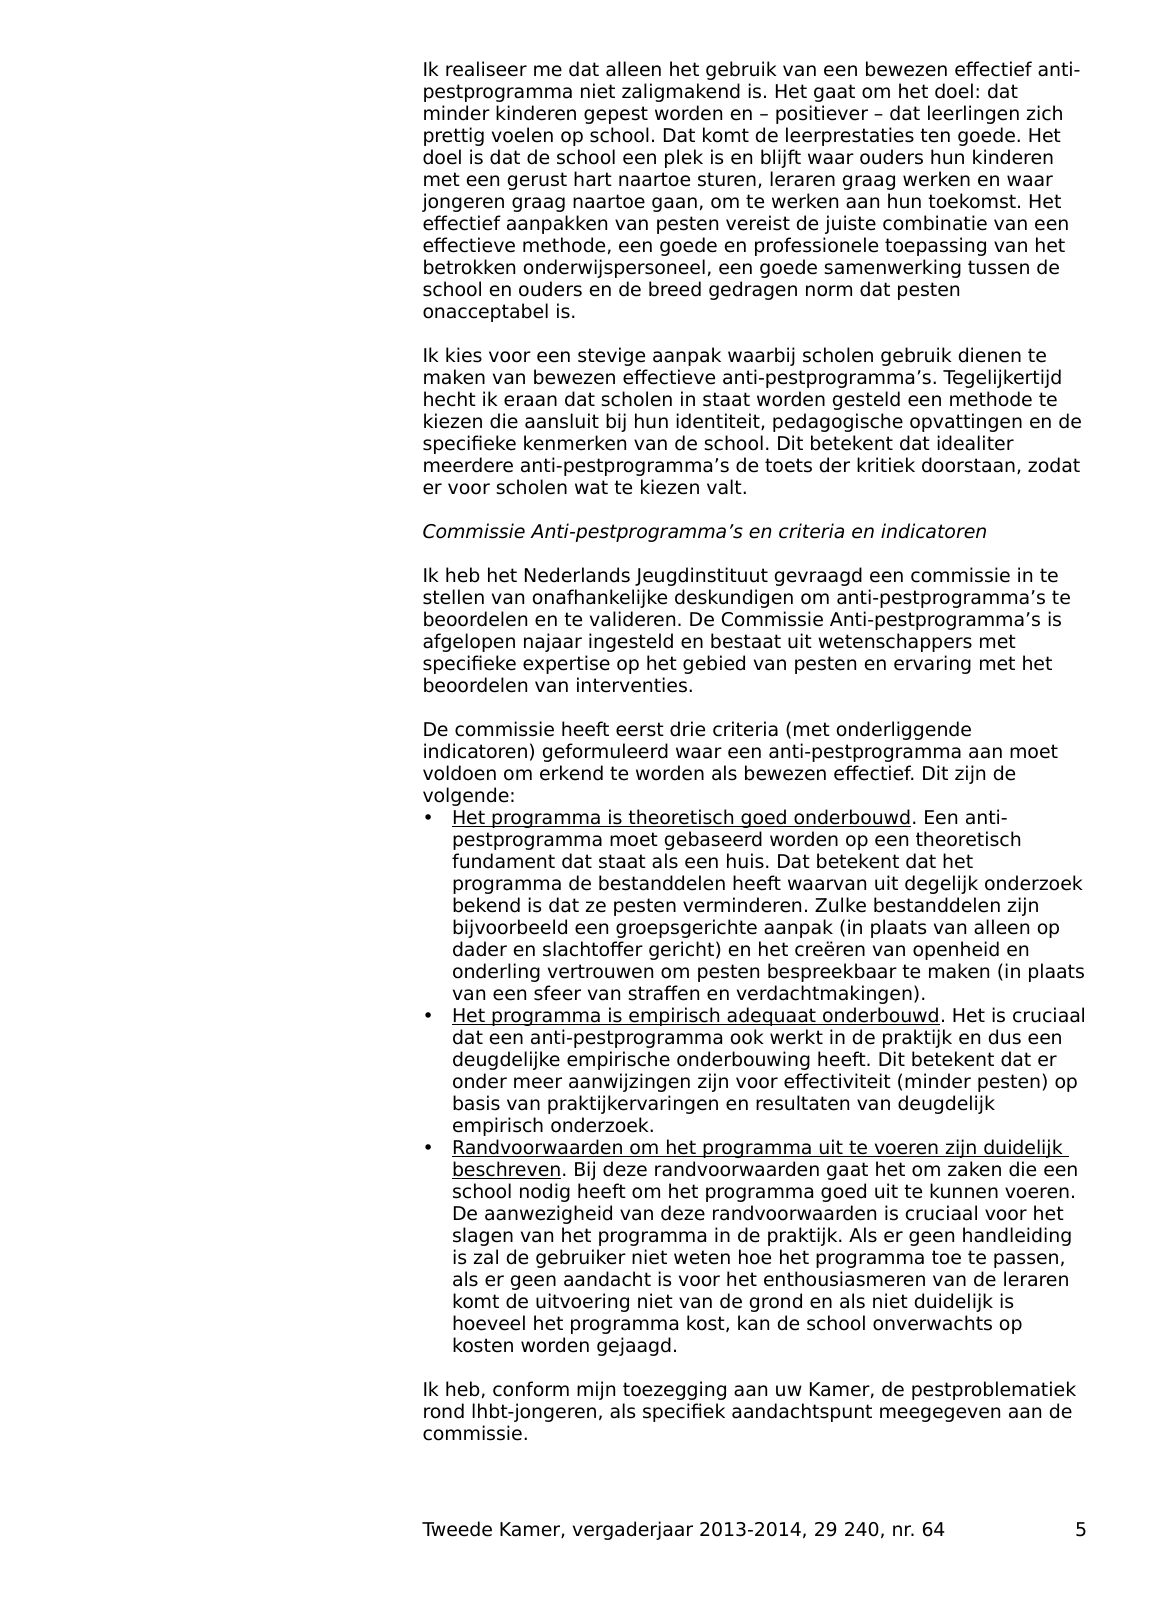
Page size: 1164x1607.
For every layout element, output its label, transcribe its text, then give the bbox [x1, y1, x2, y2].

text Ik kies voor een stevige aanpak waarbij scholen gebruik dienen te maken van bewezen effectieve anti-pestprogramma’s. Tegelijkertijd hecht ik eraan dat scholen in staat worden gesteld een methode te kiezen die aansluit bij hun identiteit, pedagogische opvattingen en de specifieke kenmerken van de school. Dit betekent dat idealiter meerdere anti-pestprogramma’s de toets der kritiek doorstaan, zodat er voor scholen wat te kiezen valt. [422, 345, 1087, 499]
text Ik heb het Nederlands Jeugdinstituut gevraagd een commissie in te stellen van onafhankelijke deskundigen om anti-pestprogramma’s te beoordelen en te valideren. De Commissie Anti-pestprogramma’s is afgelopen najaar ingesteld en bestaat uit wetenschappers met specifieke expertise op het gebied van pesten en ervaring met het beoordelen van interventies. [422, 565, 1087, 697]
text Ik realiseer me dat alleen het gebruik van een bewezen effectief anti-pestprogramma niet zaligmakend is. Het gaat om het doel: dat minder kinderen gepest worden en – positiever – dat leerlingen zich prettig voelen op school. Dat komt de leerprestaties ten goede. Het doel is dat de school een plek is en blijft waar ouders hun kinderen met een gerust hart naartoe sturen, leraren graag werken en waar jongeren graag naartoe gaan, om te werken aan hun toekomst. Het effectief aanpakken van pesten vereist de juiste combinatie van een effectieve methode, een goede en professionele toepassing van het betrokken onderwijspersoneel, een goede samenwerking tussen de school en ouders en de breed gedragen norm dat pesten onacceptabel is. [422, 59, 1087, 323]
text De commissie heeft eerst drie criteria (met onderliggende indicatoren) geformuleerd waar een anti-pestprogramma aan moet voldoen om erkend te worden als bewezen effectief. Dit zijn de volgende: [422, 719, 1087, 807]
text • Randvoorwaarden om het programma uit te voeren zijn duidelijk beschreven. Bij deze randvoorwaarden gaat het om zaken die een school nodig heeft om het programma goed uit te kunnen voeren. De aanwezigheid van deze randvoorwaarden is cruciaal voor het slagen van het programma in de praktijk. Als er geen handleiding is zal de gebruiker niet weten hoe het programma toe te passen, als er geen aandacht is voor het enthousiasmeren van de leraren komt de uitvoering niet van de grond en als niet duidelijk is hoeveel het programma kost, kan de school onverwachts op kosten worden gejaagd. [422, 1137, 1087, 1357]
text • Het programma is theoretisch goed onderbouwd. Een anti-pestprogramma moet gebaseerd worden op een theoretisch fundament dat staat als een huis. Dat betekent dat het programma de bestanddelen heeft waarvan uit degelijk onderzoek bekend is dat ze pesten verminderen. Zulke bestanddelen zijn bijvoorbeeld een groepsgerichte aanpak (in plaats van alleen op dader en slachtoffer gericht) en het creëren van openheid en onderling vertrouwen om pesten bespreekbaar te maken (in plaats van een sfeer van straffen en verdachtmakingen). [422, 807, 1087, 1005]
text Ik heb, conform mijn toezegging aan uw Kamer, de pestproblematiek rond lhbt-jongeren, als specifiek aandachtspunt meegegeven aan de commissie. [422, 1379, 1087, 1445]
text • Het programma is empirisch adequaat onderbouwd. Het is cruciaal dat een anti-pestprogramma ook werkt in de praktijk en dus een deugdelijke empirische onderbouwing heeft. Dit betekent dat er onder meer aanwijzingen zijn voor effectiviteit (minder pesten) op basis van praktijkervaringen en resultaten van deugdelijk empirisch onderzoek. [422, 1005, 1087, 1137]
subtitle Commissie Anti-pestprogramma’s en criteria en indicatoren [422, 521, 1087, 543]
